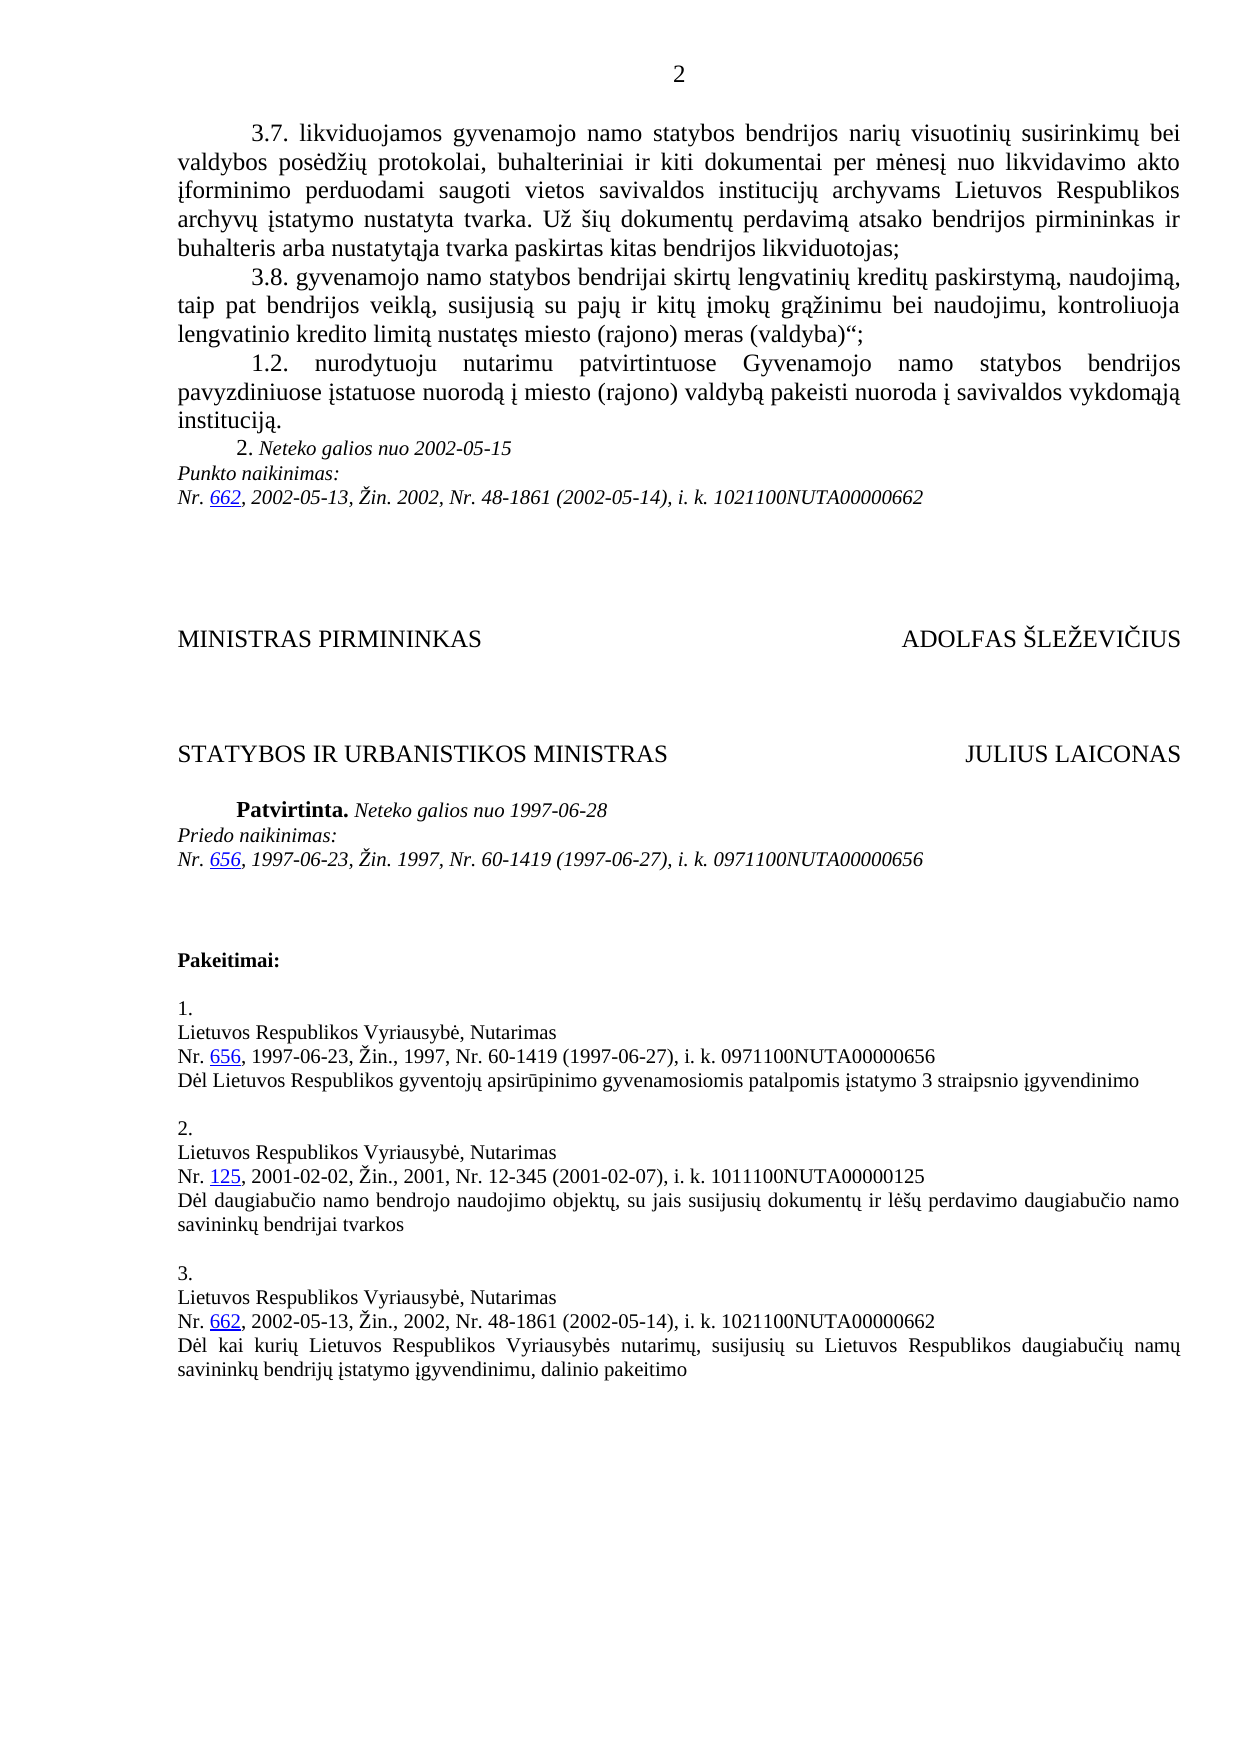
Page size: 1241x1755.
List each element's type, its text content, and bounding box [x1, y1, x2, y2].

text Pakeitimai: [177, 948, 1181, 972]
text Nr. 662, 2002-05-13, Žin. 2002, Nr. 48-1861 (2002-05-14), i. k. 1021100NUTA00000662 [177, 485, 1181, 509]
text Punkto naikinimas: [177, 461, 1181, 485]
text Lietuvos Respublikos Vyriausybė, Nutarimas [177, 1140, 1181, 1164]
text 1. [177, 996, 1181, 1020]
text STATYBOS IR URBANISTIKOS MINISTRAS JULIUS LAICONAS [177, 739, 1181, 768]
text Patvirtinta. Neteko galios nuo 1997-06-28 [177, 796, 1181, 823]
text Dėl kai kurių Lietuvos Respublikos Vyriausybės nutarimų, susijusių su Lietuvos Respublikos daugiabučių namų savininkų bendrijų įstatymo įgyvendinimu, dalinio pakeitimo [177, 1333, 1181, 1381]
text Nr. 656, 1997-06-23, Žin., 1997, Nr. 60-1419 (1997-06-27), i. k. 0971100NUTA00000656 [177, 1044, 1181, 1068]
text 1.2. nurodytuoju nutarimu patvirtintuose Gyvenamojo namo statybos bendrijos pavyzdiniuose įstatuose nuorodą į miesto (rajono) valdybą pakeisti nuoroda į savivaldos vykdomąją instituciją. [177, 348, 1181, 434]
text Priedo naikinimas: [177, 823, 1181, 847]
text Dėl daugiabučio namo bendrojo naudojimo objektų, su jais susijusių dokumentų ir lėšų perdavimo daugiabučio namo savininkų bendrijai tvarkos [177, 1188, 1181, 1236]
text 2. [177, 1116, 1181, 1140]
text Nr. 662, 2002-05-13, Žin., 2002, Nr. 48-1861 (2002-05-14), i. k. 1021100NUTA00000662 [177, 1309, 1181, 1333]
text 3. [177, 1261, 1181, 1284]
text Nr. 656, 1997-06-23, Žin. 1997, Nr. 60-1419 (1997-06-27), i. k. 0971100NUTA00000656 [177, 847, 1181, 871]
text Lietuvos Respublikos Vyriausybė, Nutarimas [177, 1284, 1181, 1309]
text Nr. 125, 2001-02-02, Žin., 2001, Nr. 12-345 (2001-02-07), i. k. 1011100NUTA00000125 [177, 1164, 1181, 1188]
text MINISTRAS PIRMININKAS ADOLFAS ŠLEŽEVIČIUS [177, 624, 1181, 653]
text 3.7. likviduojamos gyvenamojo namo statybos bendrijos narių visuotinių susirinkimų bei valdybos posėdžių protokolai, buhalteriniai ir kiti dokumentai per mėnesį nuo likvidavimo akto įforminimo perduodami saugoti vietos savivaldos institucijų archyvams Lietuvos Respublikos archyvų įstatymo nustatyta tvarka. Už šių dokumentų perdavimą atsako bendrijos pirmininkas ir buhalteris arba nustatytąja tvarka paskirtas kitas bendrijos likviduotojas; [177, 118, 1181, 262]
text Lietuvos Respublikos Vyriausybė, Nutarimas [177, 1020, 1181, 1044]
text 3.8. gyvenamojo namo statybos bendrijai skirtų lengvatinių kreditų paskirstymą, naudojimą, taip pat bendrijos veiklą, susijusią su pajų ir kitų įmokų grąžinimu bei naudojimu, kontroliuoja lengvatinio kredito limitą nustatęs miesto (rajono) meras (valdyba)“; [177, 262, 1181, 348]
text 2. Neteko galios nuo 2002-05-15 [177, 434, 1181, 461]
text Dėl Lietuvos Respublikos gyventojų apsirūpinimo gyvenamosiomis patalpomis įstatymo 3 straipsnio įgyvendinimo [177, 1068, 1181, 1092]
